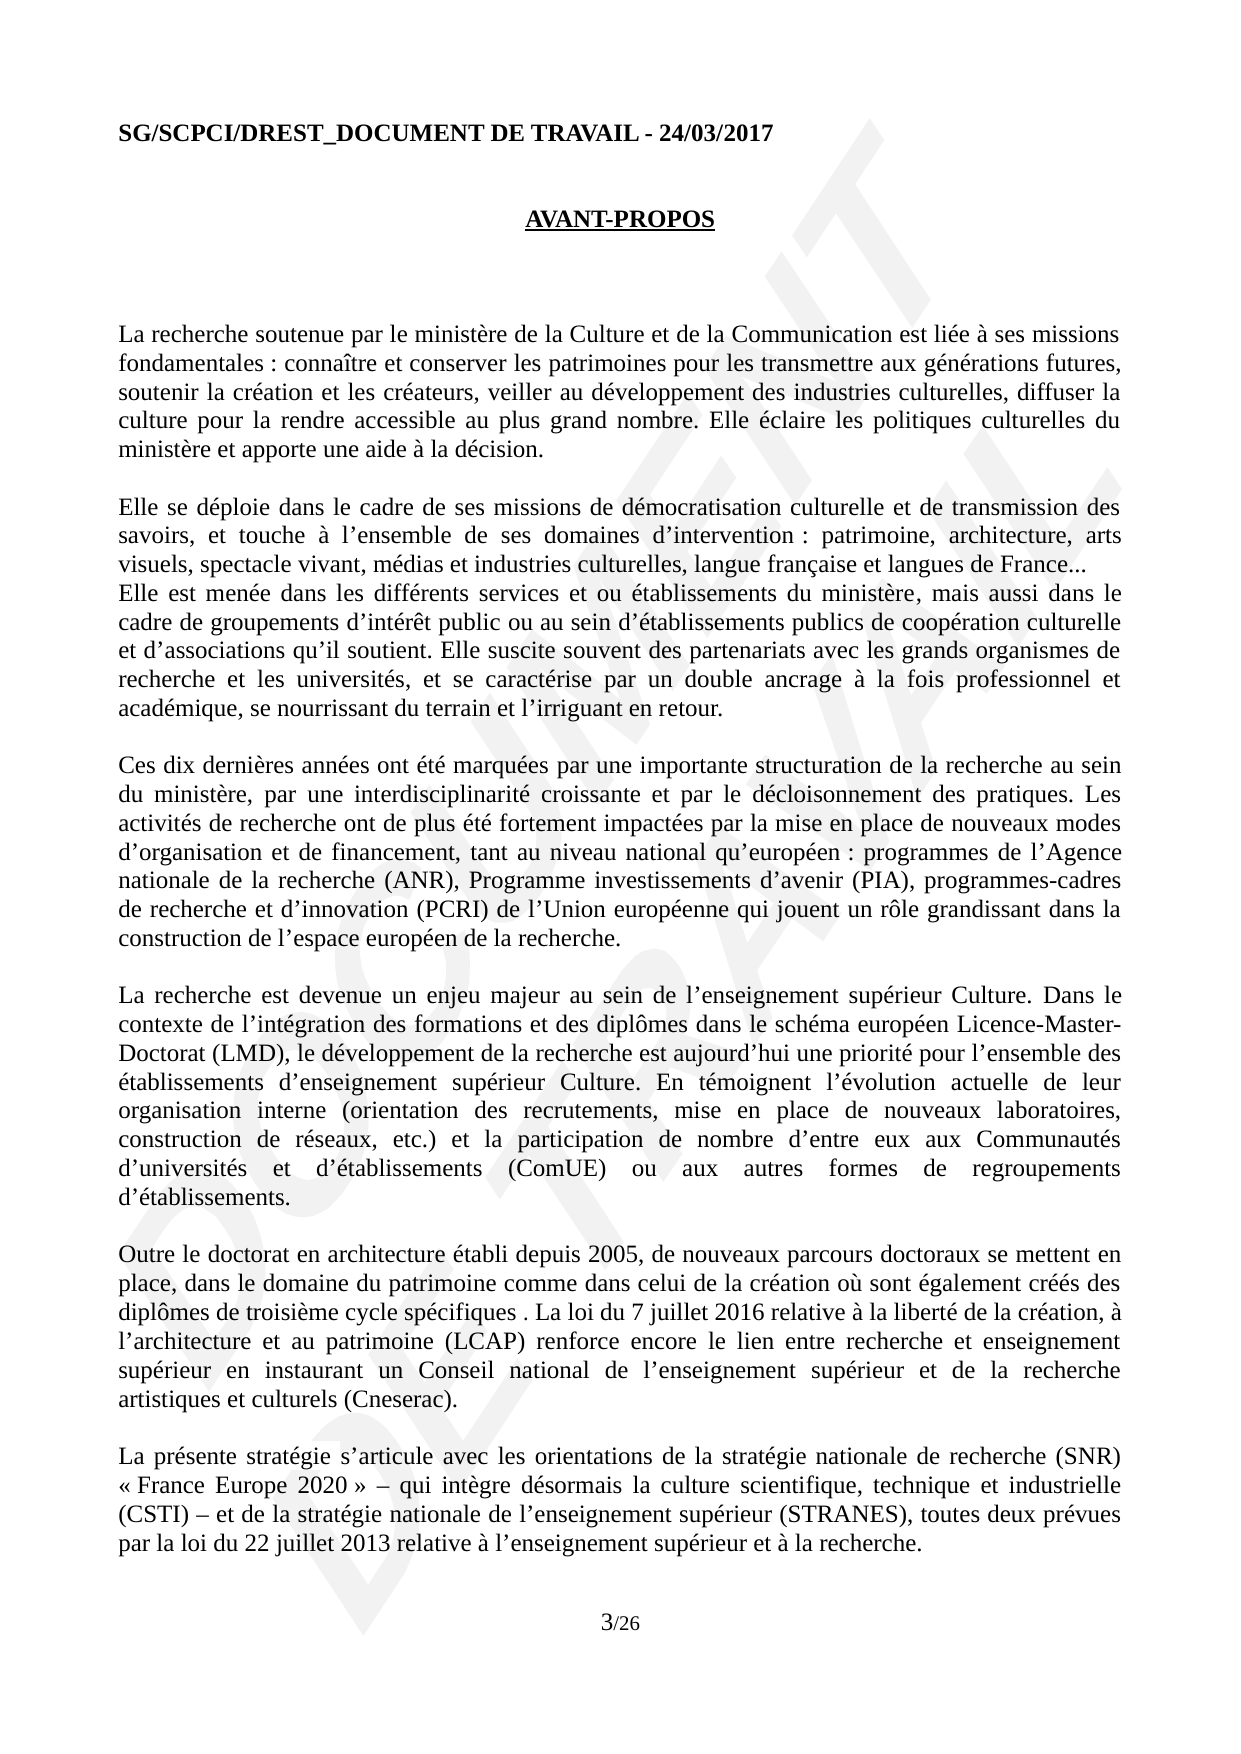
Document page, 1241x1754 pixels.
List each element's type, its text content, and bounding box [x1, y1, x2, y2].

text Outre le doctorat en architecture établi depuis 2005, de nouveaux parcours doctoraux se mettent en place, dans le domaine du patrimoine comme dans celui de la création où sont également créés des diplômes de troisième cycle spécifiques . La loi du 7 juillet 2016 relative à la liberté de la création, à l’architecture et au patrimoine (LCAP) renforce encore le lien entre recherche et enseignement supérieur en instaurant un Conseil national de l’enseignement supérieur et de la recherche artistiques et culturels (Cneserac). [118, 1239, 1122, 1413]
text La présente stratégie s’articule avec les orientations de la stratégie nationale de recherche (SNR) « France Europe 2020 » – qui intègre désormais la culture scientifique, technique et industrielle (CSTI) – et de la stratégie nationale de l’enseignement supérieur (STRANES), toutes deux prévues par la loi du 22 juillet 2013 relative à l’enseignement supérieur et à la recherche. [118, 1441, 1122, 1556]
text La recherche soutenue par le ministère de la Culture et de la Communication est liée à ses missions fondamentales : connaître et conserver les patrimoines pour les transmettre aux générations futures, soutenir la création et les créateurs, veiller au développement des industries culturelles, diffuser la culture pour la rendre accessible au plus grand nombre. Elle éclaire les politiques culturelles du ministère et apporte une aide à la décision. [118, 319, 1122, 463]
text Avant-propos [118, 204, 1122, 233]
text La recherche est devenue un enjeu majeur au sein de l’enseignement supérieur Culture. Dans le contexte de l’intégration des formations et des diplômes dans le schéma européen Licence-Master-Doctorat (LMD), le développement de la recherche est aujourd’hui une priorité pour l’ensemble des établissements d’enseignement supérieur Culture. En témoignent l’évolution actuelle de leur organisation interne (orientation des recrutements, mise en place de nouveaux laboratoires, construction de réseaux, etc.) et la participation de nombre d’entre eux aux Communautés d’universités et d’établissements (ComUE) ou aux autres formes de regroupements d’établissements. [118, 981, 1122, 1211]
text Elle se déploie dans le cadre de ses missions de démocratisation culturelle et de transmission des savoirs, et touche à l’ensemble de ses domaines d’intervention : patrimoine, architecture, arts visuels, spectacle vivant, médias et industries culturelles, langue française et langues de France... [118, 492, 1122, 578]
text Ces dix dernières années ont été marquées par une importante structuration de la recherche au sein du ministère, par une interdisciplinarité croissante et par le décloisonnement des pratiques. Les activités de recherche ont de plus été fortement impactées par la mise en place de nouveaux modes d’organisation et de financement, tant au niveau national qu’européen : programmes de l’Agence nationale de la recherche (ANR), Programme investissements d’avenir (PIA), programmes-cadres de recherche et d’innovation (PCRI) de l’Union européenne qui jouent un rôle grandissant dans la construction de l’espace européen de la recherche. [118, 751, 1122, 952]
text Elle est menée dans les différents services et ou établissements du ministère, mais aussi dans le cadre de groupements d’intérêt public ou au sein d’établissements publics de coopération culturelle et d’associations qu’il soutient. Elle suscite souvent des partenariats avec les grands organismes de recherche et les universités, et se caractérise par un double ancrage à la fois professionnel et académique, se nourrissant du terrain et l’irriguant en retour. [118, 578, 1122, 722]
